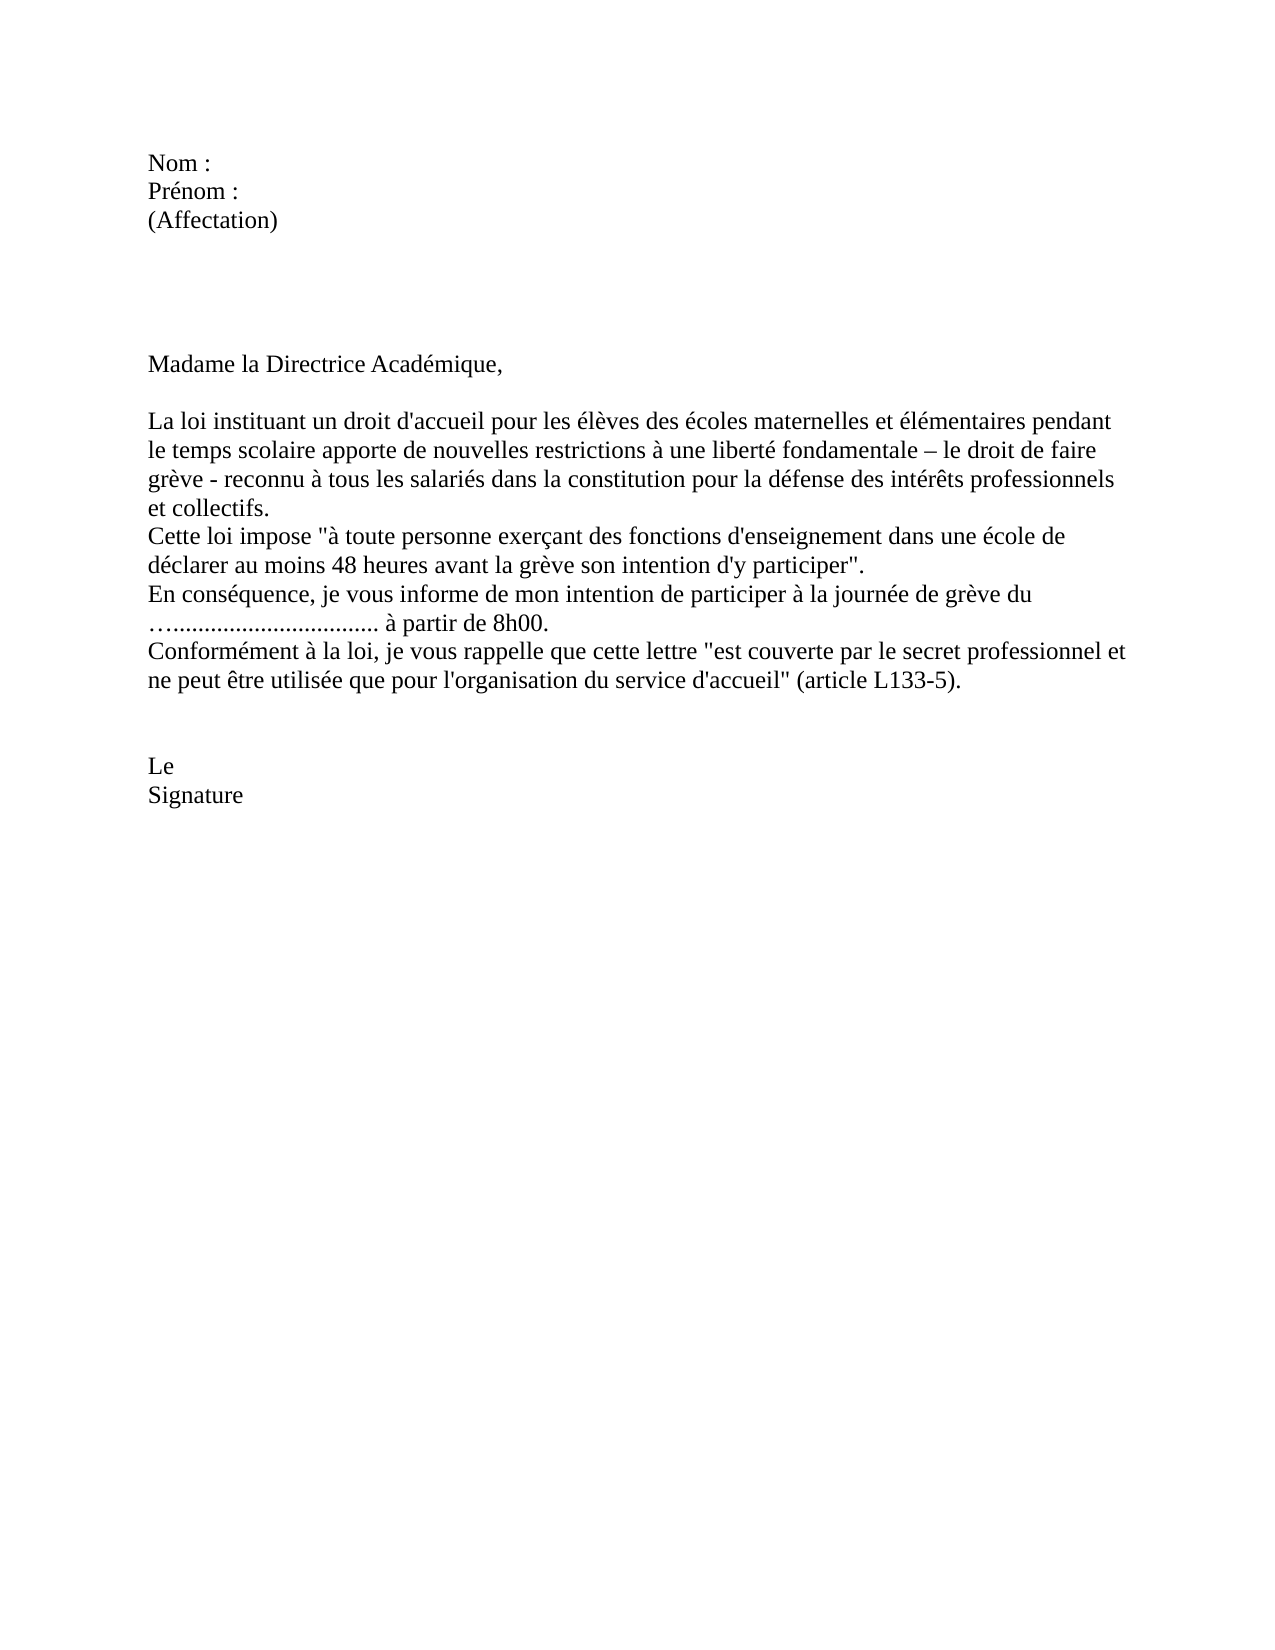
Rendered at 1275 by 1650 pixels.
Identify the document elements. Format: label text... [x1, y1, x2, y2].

text Madame la Directrice Académique, La loi instituant un droit d'accueil pour les élèves des écoles maternelles et élémentaires pendant le temps scolaire apporte de nouvelles restrictions à une liberté fondamentale – le droit de faire grève - reconnu à tous les salariés dans la constitution pour la défense des intérêts professionnels et collectifs. Cette loi impose "à toute personne exerçant des fonctions d'enseignement dans une école de déclarer au moins 48 heures avant la grève son intention d'y participer". En conséquence, je vous informe de mon intention de participer à la journée de grève du …................................. à partir de 8h00. Conformément à la loi, je vous rappelle que cette lettre "est couverte par le secret professionnel et ne peut être utilisée que pour l'organisation du service d'accueil" (article L133-5). Le Signature [148, 320, 1127, 809]
text Nom : Prénom : (Affectation) [148, 148, 1127, 291]
